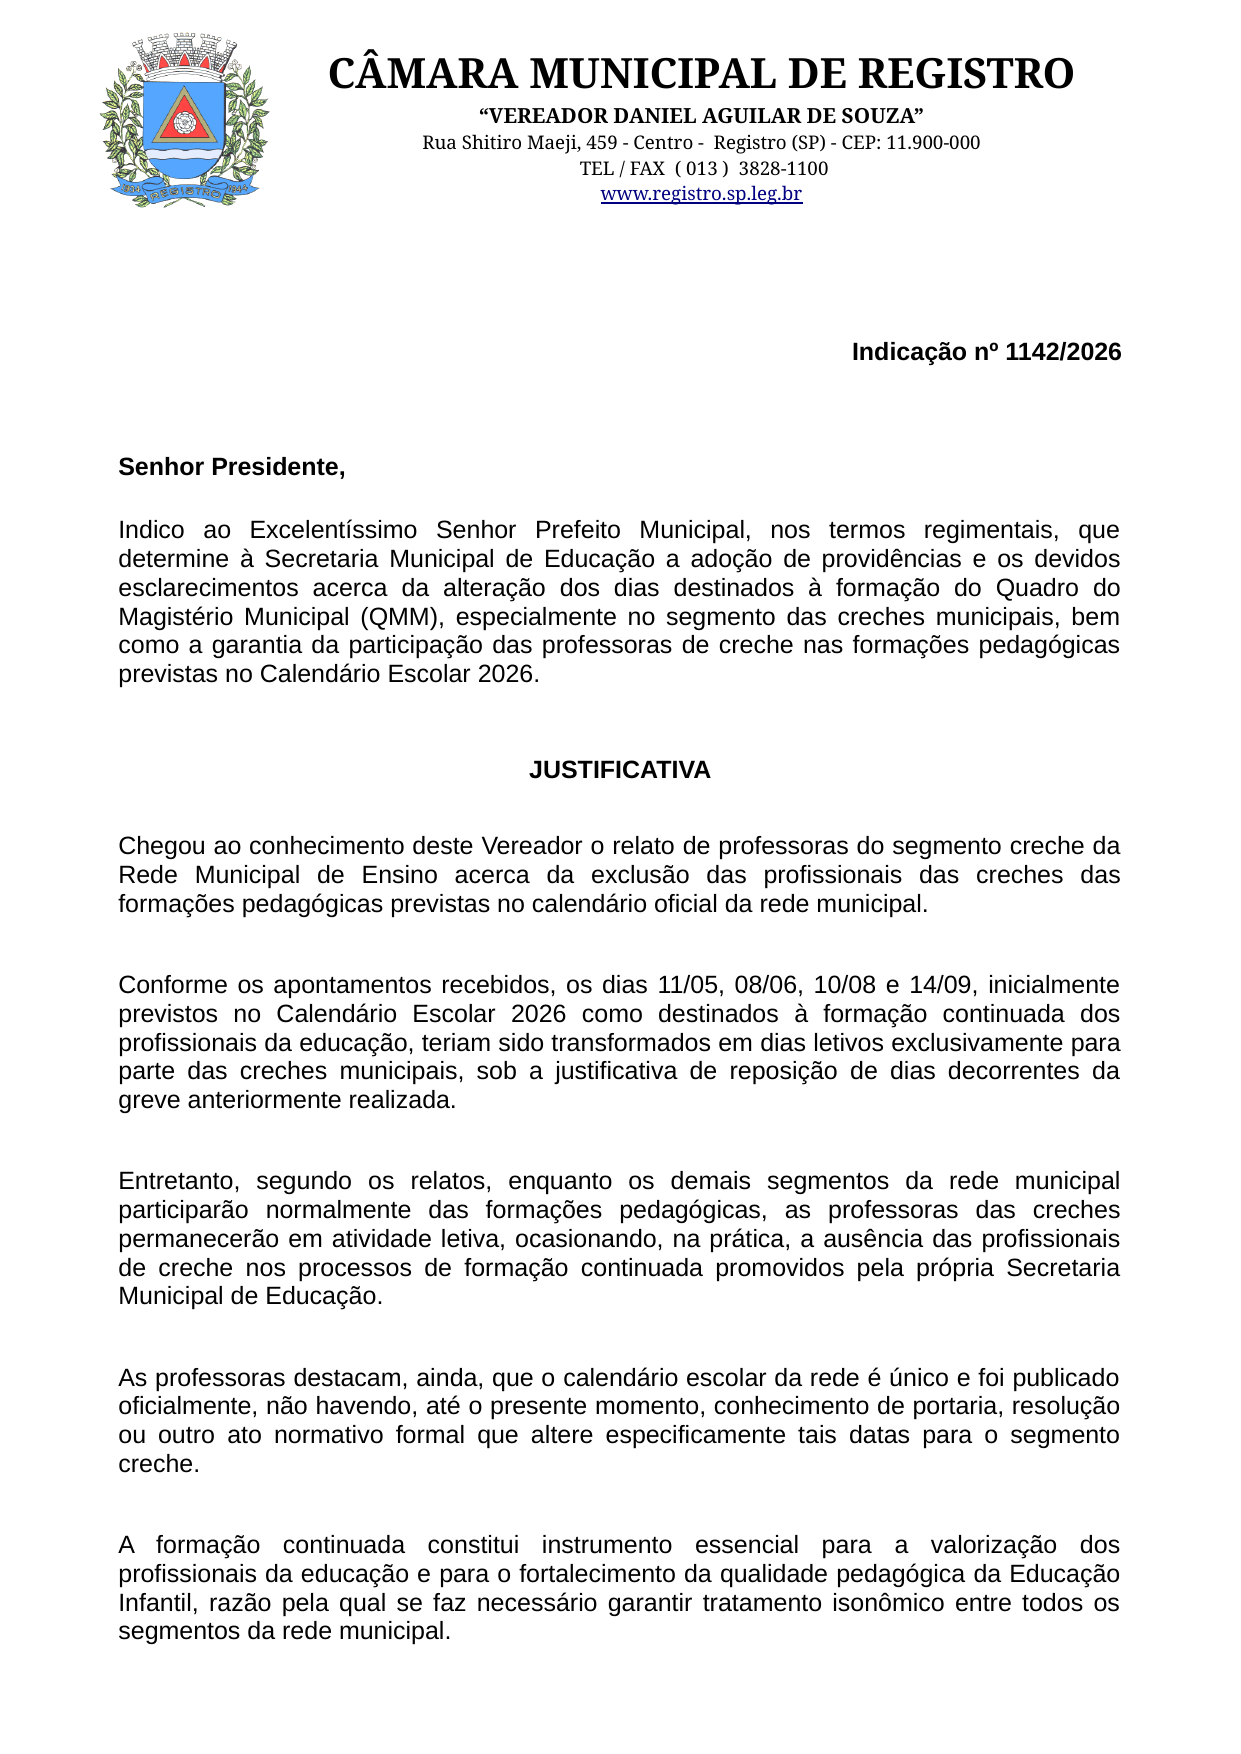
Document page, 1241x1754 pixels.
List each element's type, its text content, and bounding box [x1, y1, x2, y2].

text Indico ao Excelentíssimo Senhor Prefeito Municipal, nos termos regimentais, que determine à Secretaria Municipal de Educação a adoção de providências e os devidos esclarecimentos acerca da alteração dos dias destinados à formação do Quadro do Magistério Municipal (QMM), especialmente no segmento das creches municipais, bem como a garantia da participação das professoras de creche nas formações pedagógicas previstas no Calendário Escolar 2026. [118, 515, 1122, 688]
text JUSTIFICATIVA [118, 755, 1122, 783]
text Senhor Presidente, [118, 452, 1122, 481]
text Indicação nº 1142/2026 [118, 337, 1122, 366]
text As professoras destacam, ainda, que o calendário escolar da rede é único e foi publicado oficialmente, não havendo, até o presente momento, conhecimento de portaria, resolução ou outro ato normativo formal que altere especificamente tais datas para o segmento creche. [118, 1363, 1122, 1478]
text Entretanto, segundo os relatos, enquanto os demais segmentos da rede municipal participarão normalmente das formações pedagógicas, as professoras das creches permanecerão em atividade letiva, ocasionando, na prática, a ausência das profissionais de creche nos processos de formação continuada promovidos pela própria Secretaria Municipal de Educação. [118, 1166, 1122, 1310]
text Conforme os apontamentos recebidos, os dias 11/05, 08/06, 10/08 e 14/09, inicialmente previstos no Calendário Escolar 2026 como destinados à formação continuada dos profissionais da educação, teriam sido transformados em dias letivos exclusivamente para parte das creches municipais, sob a justificativa de reposição de dias decorrentes da greve anteriormente realizada. [118, 970, 1122, 1114]
text Chegou ao conhecimento deste Vereador o relato de professoras do segmento creche da Rede Municipal de Ensino acerca da exclusão das profissionais das creches das formações pedagógicas previstas no calendário oficial da rede municipal. [118, 831, 1122, 918]
text A formação continuada constitui instrumento essencial para a valorização dos profissionais da educação e para o fortalecimento da qualidade pedagógica da Educação Infantil, razão pela qual se faz necessário garantir tratamento isonômico entre todos os segmentos da rede municipal. [118, 1530, 1122, 1645]
